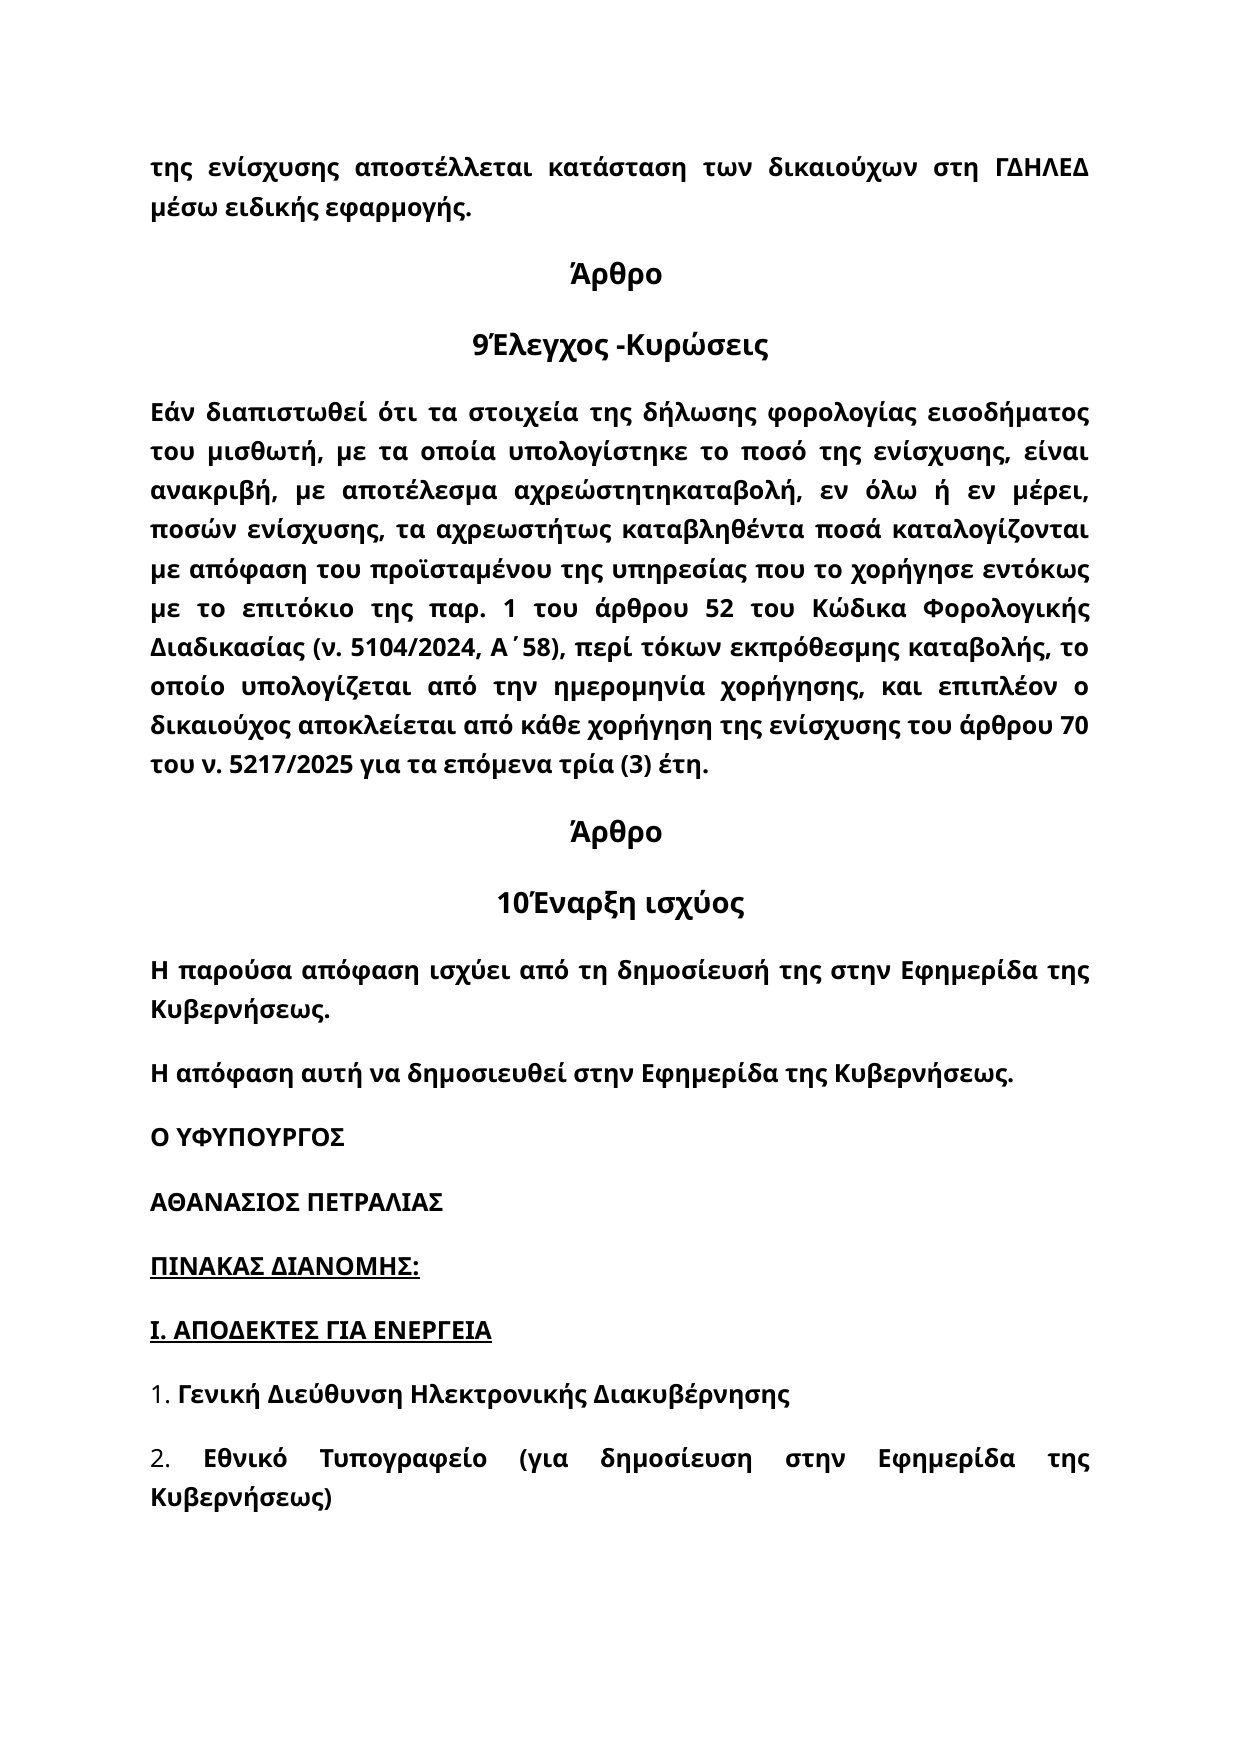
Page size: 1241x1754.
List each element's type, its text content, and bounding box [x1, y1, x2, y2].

text 2. Εθνικό Τυπογραφείο (για δημοσίευση στην Εφημερίδα της Κυβερνήσεως) [150, 1441, 1090, 1514]
subtitle Άρθρο [150, 253, 1090, 293]
text Η απόφαση αυτή να δημοσιευθεί στην Εφημερίδα της Κυβερνήσεως. [150, 1056, 1090, 1090]
text Ο ΥΦΥΠΟΥΡΓΟΣ [150, 1120, 1090, 1154]
text Ι. ΑΠΟΔΕΚΤΕΣ ΓΙΑ ΕΝΕΡΓΕΙΑ [150, 1312, 1090, 1347]
text Η παρούσα απόφαση ισχύει από τη δημοσίευσή της στην Εφημερίδα της Κυβερνήσεως. [150, 952, 1090, 1026]
text της ενίσχυσης αποστέλλεται κατάσταση των δικαιούχων στη ΓΔΗΛΕΔ μέσω ειδικής εφαρμογής. [150, 150, 1090, 223]
text ΠΙΝΑΚΑΣ ΔΙΑΝΟΜΗΣ: [150, 1248, 1090, 1282]
subtitle Άρθρο [150, 811, 1090, 851]
subtitle 10Έναρξη ισχύος [150, 882, 1090, 922]
text ΑΘΑΝΑΣΙΟΣ ΠΕΤΡΑΛΙΑΣ [150, 1184, 1090, 1218]
text Εάν διαπιστωθεί ότι τα στοιχεία της δήλωσης φορολογίας εισοδήματος του μισθωτή, με τα οποία υπολογίστηκε το ποσό της ενίσχυσης, είναι ανακριβή, με αποτέλεσμα αχρεώστητηκαταβολή, εν όλω ή εν μέρει, ποσών ενίσχυσης, τα αχρεωστήτως καταβληθέντα ποσά καταλογίζονται με απόφαση του προϊσταμένου της υπηρεσίας που το χορήγησε εντόκως με το επιτόκιο της παρ. 1 του άρθρου 52 του Κώδικα Φορολογικής Διαδικασίας (ν. 5104/2024, Α΄58), περί τόκων εκπρόθεσμης καταβολής, το οποίο υπολογίζεται από την ημερομηνία χορήγησης, και επιπλέον ο δικαιούχος αποκλείεται από κάθε χορήγηση της ενίσχυσης του άρθρου 70 του ν. 5217/2025 για τα επόμενα τρία (3) έτη. [150, 394, 1090, 781]
text 1. Γενική Διεύθυνση Ηλεκτρονικής Διακυβέρνησης [150, 1377, 1090, 1411]
subtitle 9Έλεγχος -Κυρώσεις [150, 324, 1090, 364]
